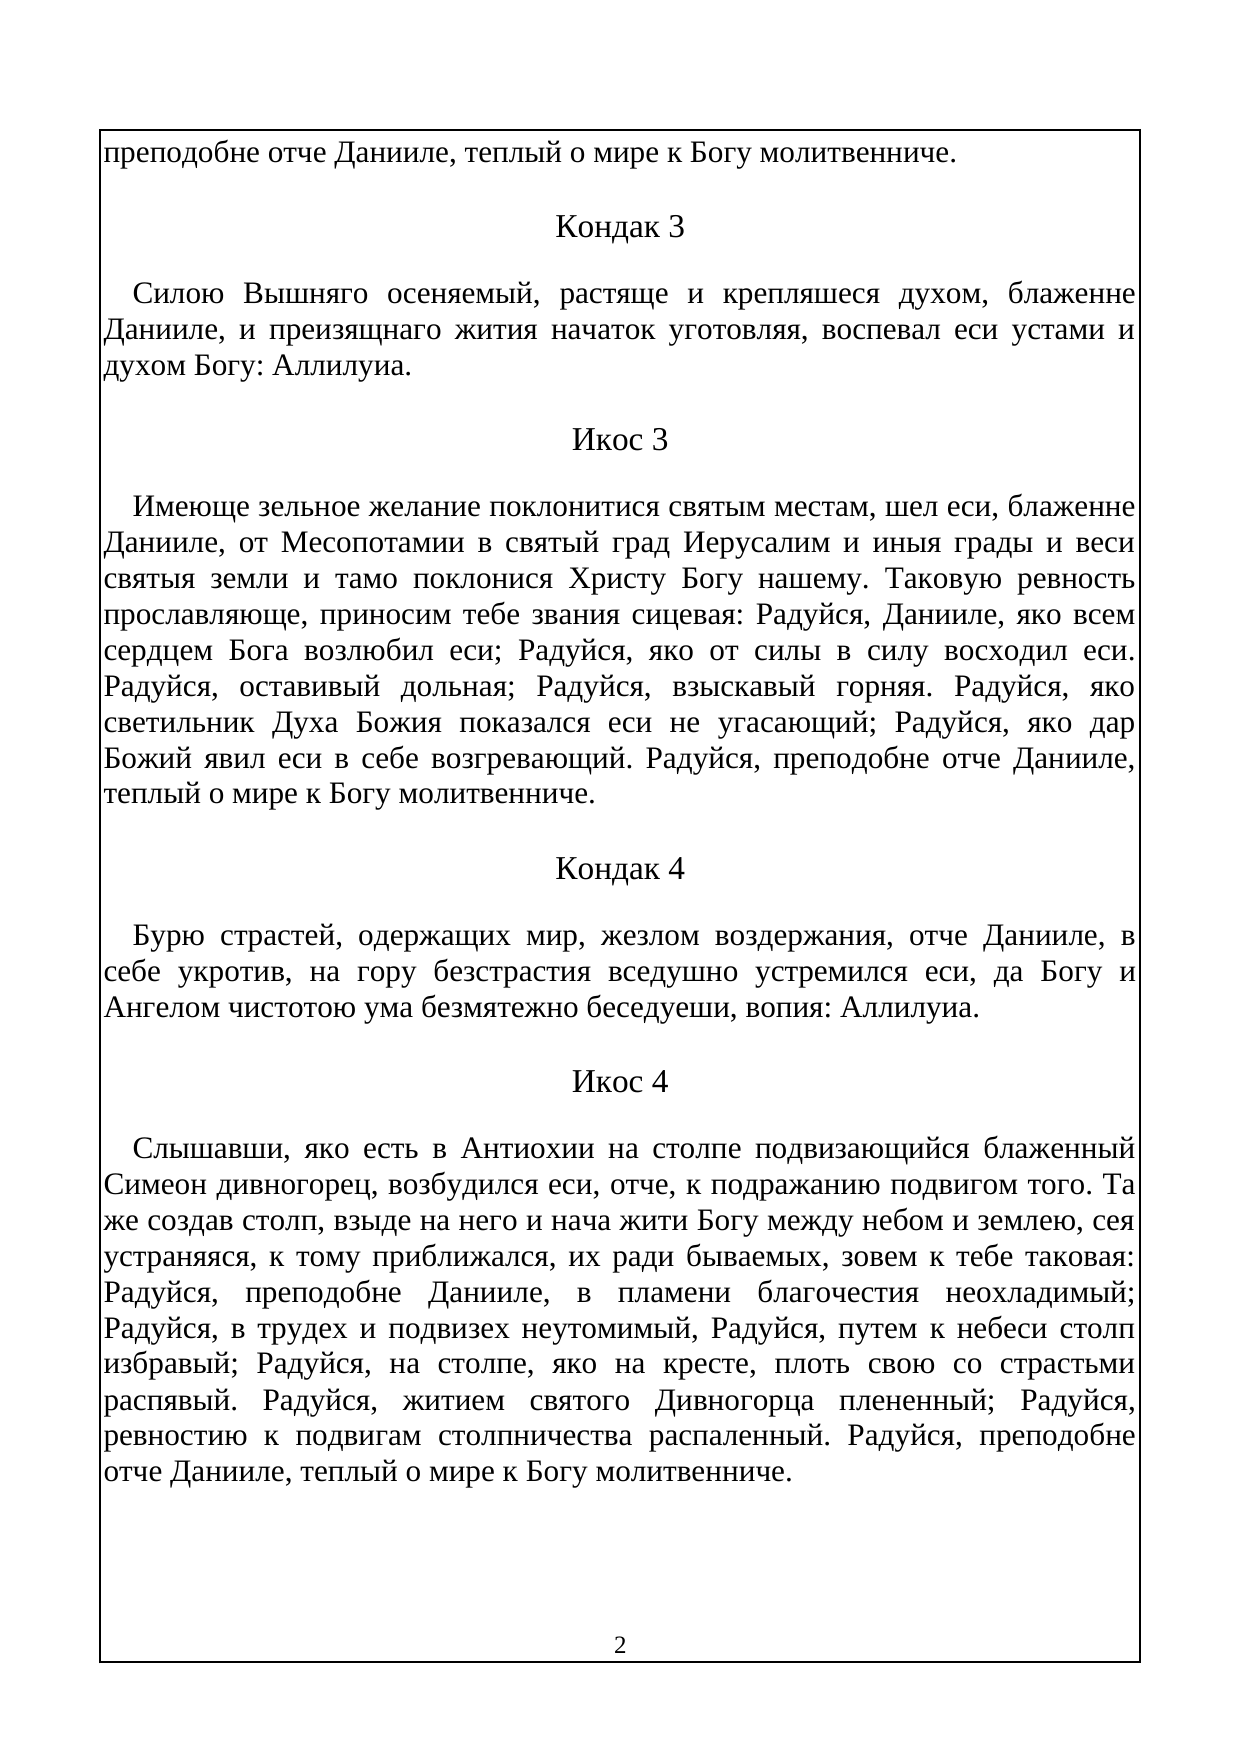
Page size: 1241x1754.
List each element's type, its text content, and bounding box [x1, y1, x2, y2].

text Имеюще зельное желание поклонитися святым местам, шел еси, блаженне Данииле, от Месопотамии в святый град Иерусалим и иныя грады и веси святыя земли и тамо поклонися Христу Богу нашему. Таковую ревность прославляюще, приносим тебе звания сицевая: Радуйся, Данииле, яко всем сердцем Бога возлюбил еси; Радуйся, яко от силы в силу восходил еси. Радуйся, оставивый дольная; Радуйся, взыскавый горняя. Радуйся, яко светильник Духа Божия показался еси не угасающий; Радуйся, яко дар Божий явил еси в себе возгревающий. Радуйся, преподобне отче Данииле, теплый о мире к Богу молитвенниче. [103, 487, 1137, 811]
subtitle Кондак 4 [103, 848, 1137, 887]
subtitle Кондак 3 [103, 206, 1137, 245]
text Бурю страстей, одержащих мир, жезлом воздержания, отче Данииле, в себе укротив, на гору безстрастия вседушно устремился еси, да Богу и Ангелом чистотою ума безмятежно беседуеши, вопия: Аллилуиа. [103, 916, 1137, 1024]
subtitle Икос 3 [103, 419, 1137, 458]
text Слышавши, яко есть в Антиохии на столпе подвизающийся блаженный Симеон дивногорец, возбудился еси, отче, к подражанию подвигом того. Та же создав столп, взыде на него и нача жити Богу между небом и землею, сея устраняяся, к тому приближался, их ради бываемых, зовем к тебе таковая: Радуйся, преподобне Данииле, в пламени благочестия неохладимый; Радуйся, в трудех и подвизех неутомимый, Радуйся, путем к небеси столп избравый; Радуйся, на столпе, яко на кресте, плоть свою со страстьми распявый. Радуйся, житием святого Дивногорца плененный; Радуйся, ревностию к подвигам столпничества распаленный. Радуйся, преподобне отче Данииле, теплый о мире к Богу молитвенниче. [103, 1129, 1137, 1488]
subtitle Икос 4 [103, 1061, 1137, 1100]
text Силою Вышняго осеняемый, растяще и крепляшеся духом, блаженне Данииле, и преизящнаго жития начаток уготовляя, воспевал еси устами и духом Богу: Аллилуиа. [103, 274, 1137, 382]
text преподобне отче Данииле, теплый о мире к Богу молитвенниче. [103, 133, 1137, 169]
